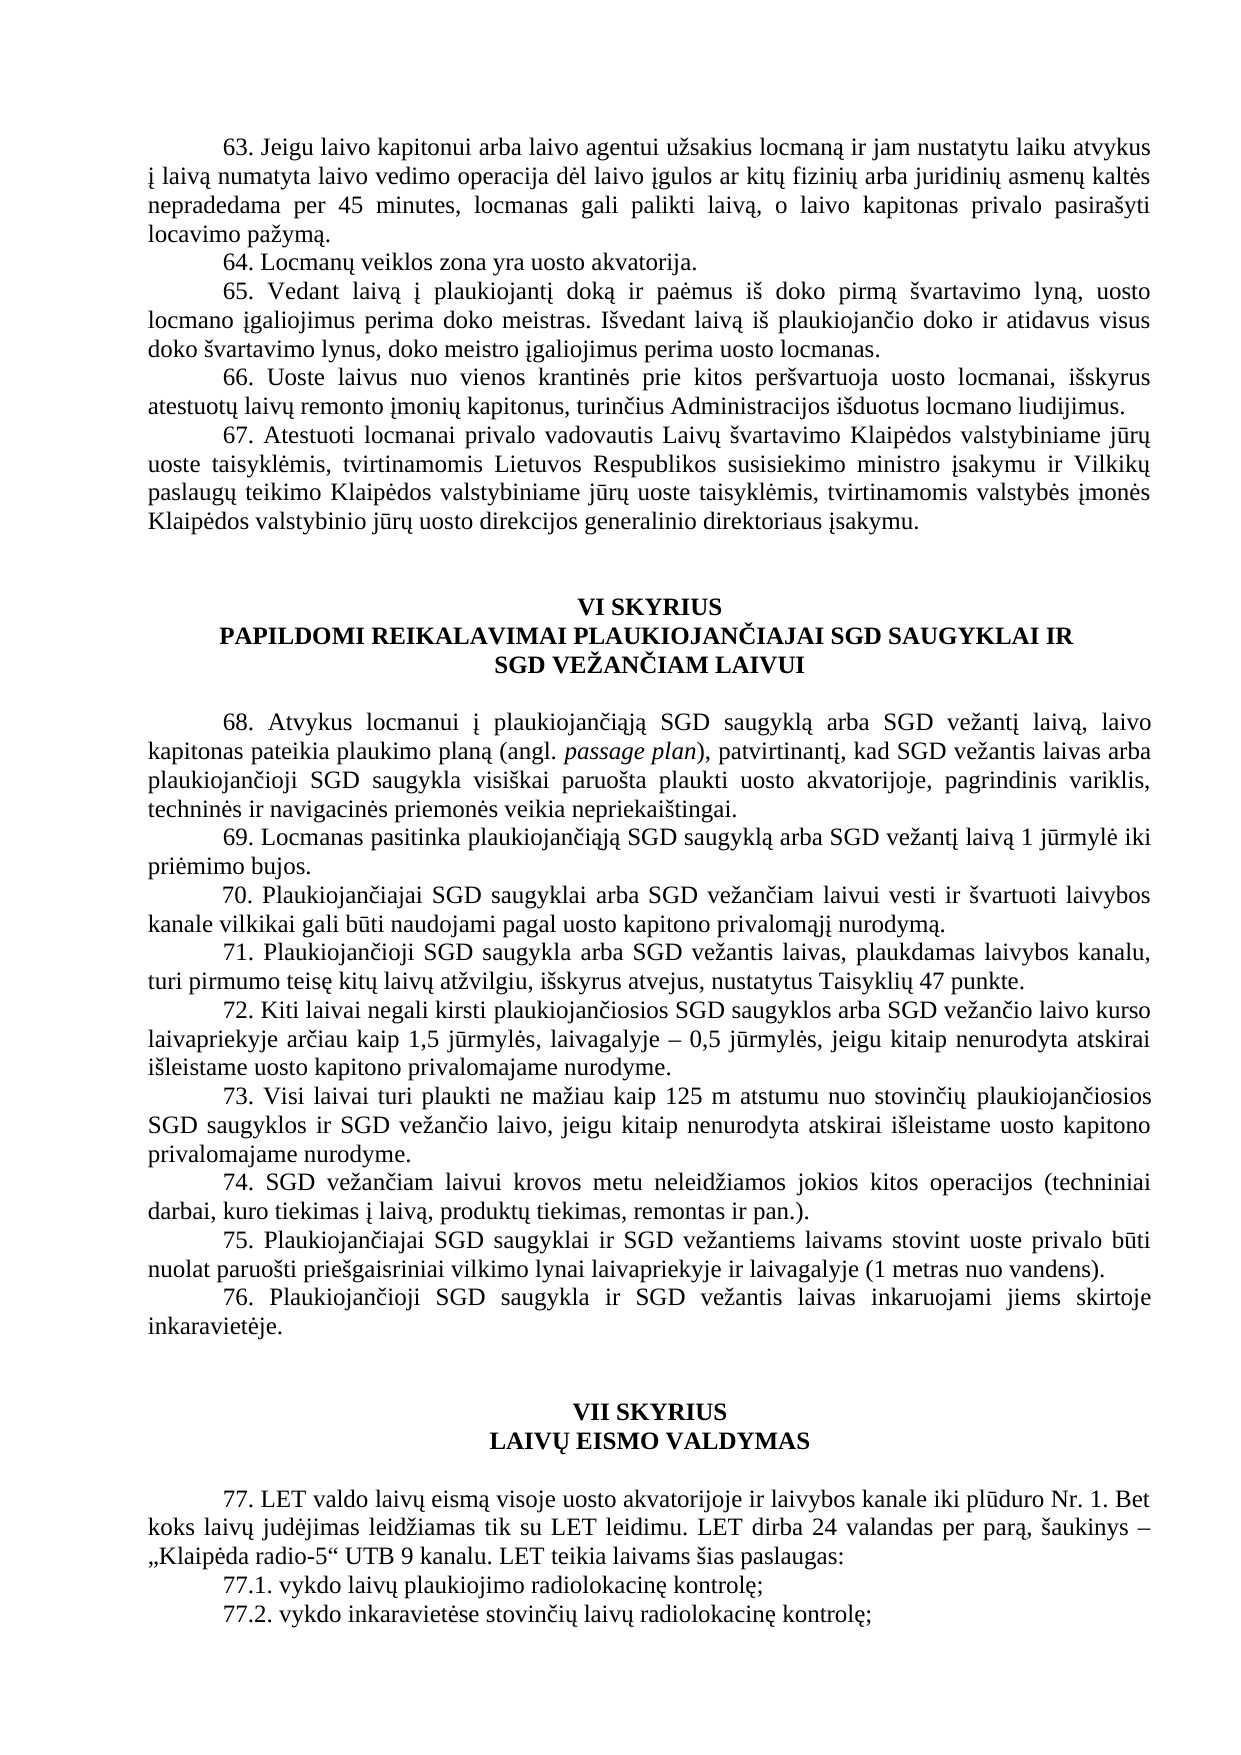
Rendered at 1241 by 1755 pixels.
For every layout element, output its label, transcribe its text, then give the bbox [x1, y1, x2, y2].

text 75. Plaukiojančiajai SGD saugyklai ir SGD vežantiems laivams stovint uoste privalo būti nuolat paruošti priešgaisriniai vilkimo lynai laivapriekyje ir laivagalyje (1 metras nuo vandens). [148, 1225, 1152, 1282]
text 70. Plaukiojančiajai SGD saugyklai arba SGD vežančiam laivui vesti ir švartuoti laivybos kanale vilkikai gali būti naudojami pagal uosto kapitono privalomąjį nurodymą. [148, 880, 1152, 937]
text 68. Atvykus locmanui į plaukiojančiąją SGD saugyklą arba SGD vežantį laivą, laivo kapitonas pateikia plaukimo planą (angl. passage plan), patvirtinantį, kad SGD vežantis laivas arba plaukiojančioji SGD saugykla visiškai paruošta plaukti uosto akvatorijoje, pagrindinis variklis, techninės ir navigacinės priemonės veikia nepriekaištingai. [148, 707, 1152, 822]
text 67. Atestuoti locmanai privalo vadovautis Laivų švartavimo Klaipėdos valstybiniame jūrų uoste taisyklėmis, tvirtinamomis Lietuvos Respublikos susisiekimo ministro įsakymu ir Vilkikų paslaugų teikimo Klaipėdos valstybiniame jūrų uoste taisyklėmis, tvirtinamomis valstybės įmonės Klaipėdos valstybinio jūrų uosto direkcijos generalinio direktoriaus įsakymu. [148, 420, 1152, 535]
text 66. Uoste laivus nuo vienos krantinės prie kitos peršvartuoja uosto locmanai, išskyrus atestuotų laivų remonto įmonių kapitonus, turinčius Administracijos išduotus locmano liudijimus. [148, 362, 1152, 420]
text 71. Plaukiojančioji SGD saugykla arba SGD vežantis laivas, plaukdamas laivybos kanalu, turi pirmumo teisę kitų laivų atžvilgiu, išskyrus atvejus, nustatytus Taisyklių 47 punkte. [148, 937, 1152, 995]
text VII SKYRIUS [148, 1397, 1152, 1426]
text 77.2. vykdo inkaravietėse stovinčių laivų radiolokacinę kontrolę; [148, 1599, 1152, 1627]
text 73. Visi laivai turi plaukti ne mažiau kaip 125 m atstumu nuo stovinčių plaukiojančiosios SGD saugyklos ir SGD vežančio laivo, jeigu kitaip nenurodyta atskirai išleistame uosto kapitono privalomajame nurodyme. [148, 1081, 1152, 1167]
text 77.1. vykdo laivų plaukiojimo radiolokacinę kontrolę; [148, 1570, 1152, 1599]
text 65. Vedant laivą į plaukiojantį doką ir paėmus iš doko pirmą švartavimo lyną, uosto locmano įgaliojimus perima doko meistras. Išvedant laivą iš plaukiojančio doko ir atidavus visus doko švartavimo lynus, doko meistro įgaliojimus perima uosto locmanas. [148, 276, 1152, 362]
text 64. Locmanų veiklos zona yra uosto akvatorija. [148, 247, 1152, 276]
text 72. Kiti laivai negali kirsti plaukiojančiosios SGD saugyklos arba SGD vežančio laivo kurso laivapriekyje arčiau kaip 1,5 jūrmylės, laivagalyje – 0,5 jūrmylės, jeigu kitaip nenurodyta atskirai išleistame uosto kapitono privalomajame nurodyme. [148, 995, 1152, 1081]
text 63. Jeigu laivo kapitonui arba laivo agentui užsakius locmaną ir jam nustatytu laiku atvykus į laivą numatyta laivo vedimo operacija dėl laivo įgulos ar kitų fizinių arba juridinių asmenų kaltės nepradedama per 45 minutes, locmanas gali palikti laivą, o laivo kapitonas privalo pasirašyti locavimo pažymą. [148, 132, 1152, 247]
text PAPILDOMI REIKALAVIMAI PLAUKIOJANČIAJAI SGD SAUGYKLAI IR SGD VEŽANČIAM LAIVUI [148, 621, 1152, 679]
text LAIVŲ EISMO VALDYMAS [148, 1426, 1152, 1455]
text 76. Plaukiojančioji SGD saugykla ir SGD vežantis laivas inkaruojami jiems skirtoje inkaravietėje. [148, 1282, 1152, 1340]
text VI SKYRIUS [148, 592, 1152, 621]
text 74. SGD vežančiam laivui krovos metu neleidžiamos jokios kitos operacijos (techniniai darbai, kuro tiekimas į laivą, produktų tiekimas, remontas ir pan.). [148, 1167, 1152, 1225]
text 77. LET valdo laivų eismą visoje uosto akvatorijoje ir laivybos kanale iki plūduro Nr. 1. Bet koks laivų judėjimas leidžiamas tik su LET leidimu. LET dirba 24 valandas per parą, šaukinys – „Klaipėda radio-5“ UTB 9 kanalu. LET teikia laivams šias paslaugas: [148, 1484, 1152, 1570]
text 69. Locmanas pasitinka plaukiojančiąją SGD saugyklą arba SGD vežantį laivą 1 jūrmylė iki priėmimo bujos. [148, 822, 1152, 880]
